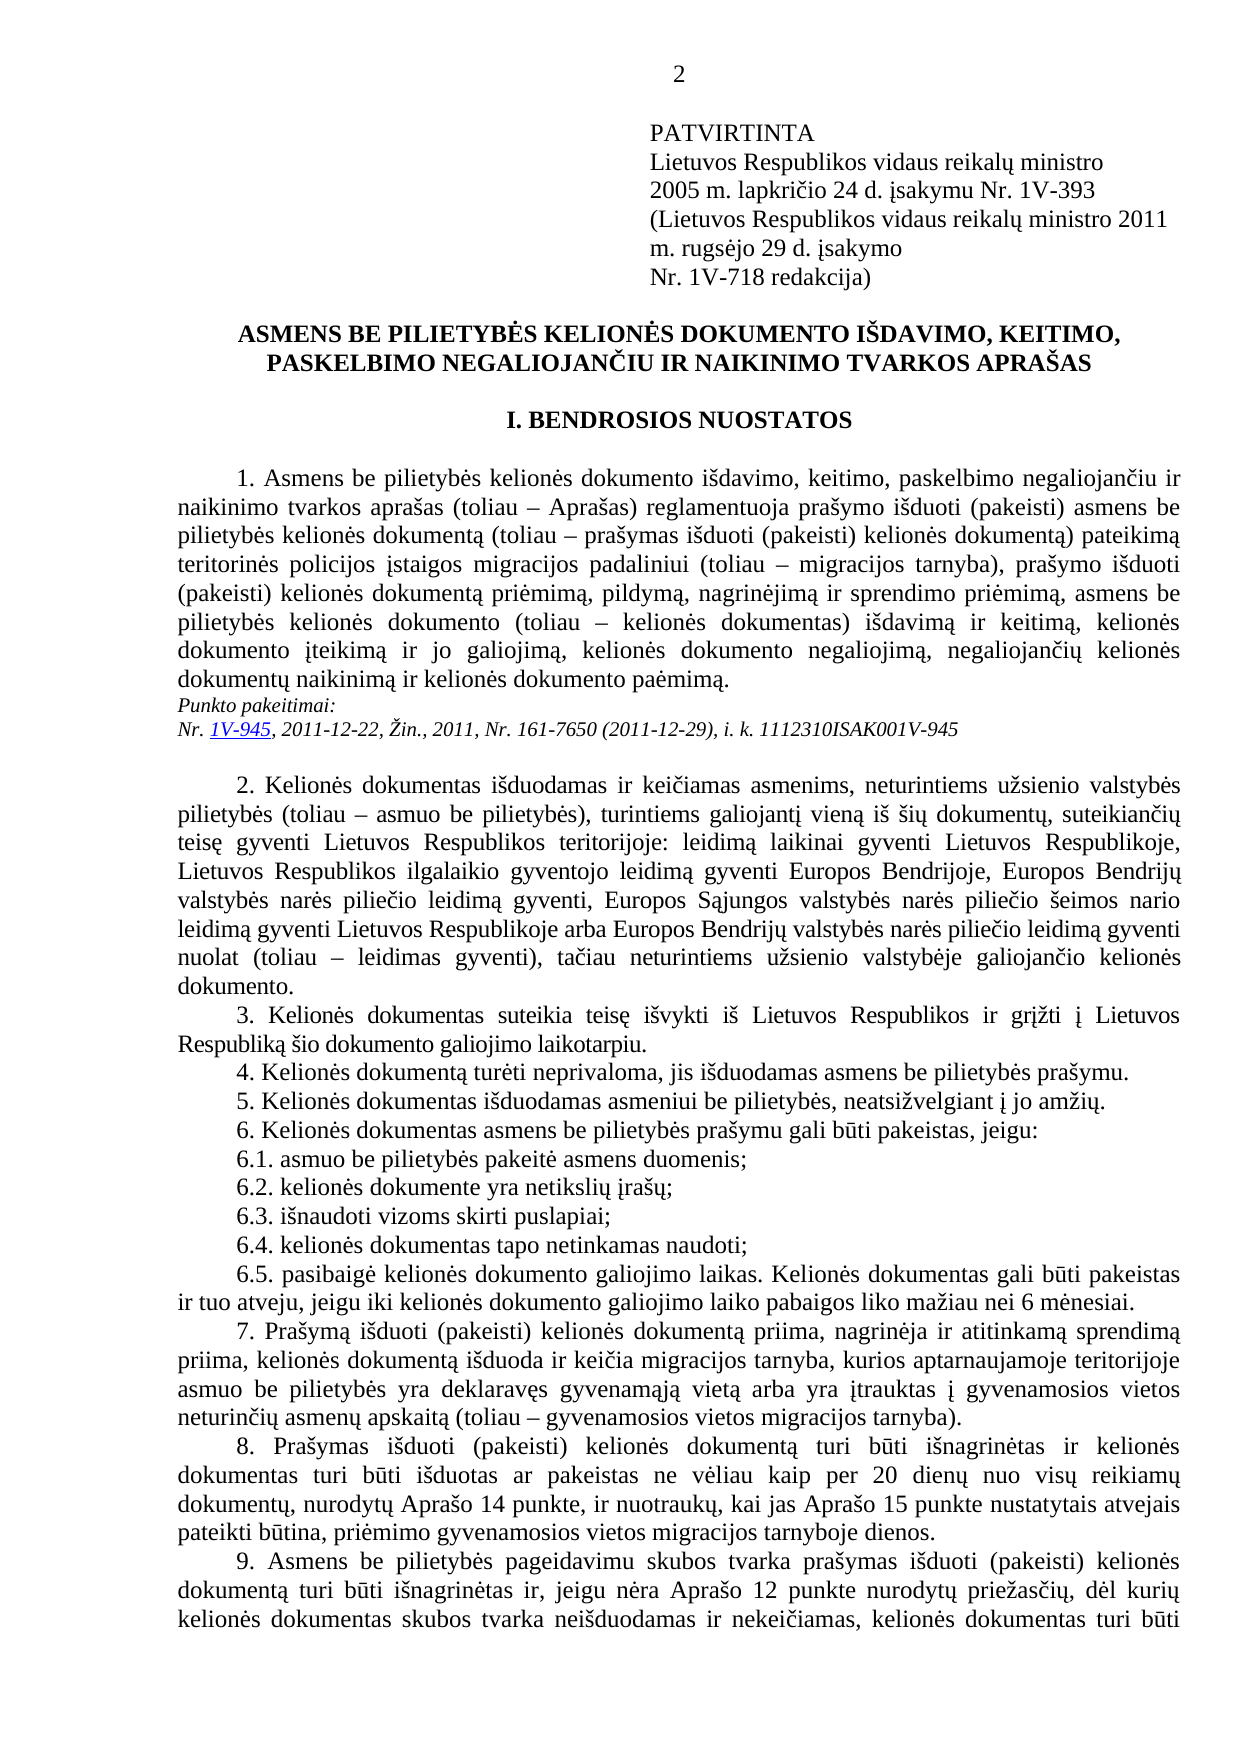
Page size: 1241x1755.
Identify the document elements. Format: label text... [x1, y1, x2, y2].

text 9. Asmens be pilietybės pageidavimu skubos tvarka prašymas išduoti (pakeisti) kelionės dokumentą turi būti išnagrinėtas ir, jeigu nėra Aprašo 12 punkte nurodytų priežasčių, dėl kurių kelionės dokumentas skubos tvarka neišduodamas ir nekeičiamas, kelionės dokumentas turi būti [177, 1546, 1181, 1632]
text ASMENS BE PILIETYBĖS KELIONĖS DOKUMENTO IŠDAVIMO, KEITIMO, paskelbimo negaliojančiu ir naikinimo tvarkos aprašas [177, 319, 1181, 377]
text 6.4. kelionės dokumentas tapo netinkamas naudoti; [177, 1230, 1181, 1259]
text Nr. 1V-945, 2011-12-22, Žin., 2011, Nr. 161-7650 (2011-12-29), i. k. 1112310ISAK001V-945 [177, 717, 1181, 741]
text I. BENDROSIOS NUOSTATOS [177, 406, 1181, 434]
text 6. Kelionės dokumentas asmens be pilietybės prašymu gali būti pakeistas, jeigu: [177, 1115, 1181, 1144]
text Nr. 1V-718 redakcija) [649, 262, 1181, 291]
text 4. Kelionės dokumentą turėti neprivaloma, jis išduodamas asmens be pilietybės prašymu. [177, 1057, 1181, 1086]
text 5. Kelionės dokumentas išduodamas asmeniui be pilietybės, neatsižvelgiant į jo amžių. [177, 1086, 1181, 1115]
text 2005 m. lapkričio 24 d. įsakymu Nr. 1V-393 [649, 176, 1181, 204]
text Lietuvos Respublikos vidaus reikalų ministro [649, 147, 1181, 176]
text 1. Asmens be pilietybės kelionės dokumento išdavimo, keitimo, paskelbimo negaliojančiu ir naikinimo tvarkos aprašas (toliau – Aprašas) reglamentuoja prašymo išduoti (pakeisti) asmens be pilietybės kelionės dokumentą (toliau – prašymas išduoti (pakeisti) kelionės dokumentą) pateikimą teritorinės policijos įstaigos migracijos padaliniui (toliau – migracijos tarnyba), prašymo išduoti (pakeisti) kelionės dokumentą priėmimą, pildymą, nagrinėjimą ir sprendimo priėmimą, asmens be pilietybės kelionės dokumento (toliau – kelionės dokumentas) išdavimą ir keitimą, kelionės dokumento įteikimą ir jo galiojimą, kelionės dokumento negaliojimą, negaliojančių kelionės dokumentų naikinimą ir kelionės dokumento paėmimą. [177, 463, 1181, 693]
text (Lietuvos Respublikos vidaus reikalų ministro 2011 m. rugsėjo 29 d. įsakymo [649, 204, 1181, 262]
text 6.2. kelionės dokumente yra netikslių įrašų; [177, 1172, 1181, 1201]
text PATVIRTINTA [649, 118, 1181, 147]
text 2. Kelionės dokumentas išduodamas ir keičiamas asmenims, neturintiems užsienio valstybės pilietybės (toliau – asmuo be pilietybės), turintiems galiojantį vieną iš šių dokumentų, suteikiančių teisę gyventi Lietuvos Respublikos teritorijoje: leidimą laikinai gyventi Lietuvos Respublikoje, Lietuvos Respublikos ilgalaikio gyventojo leidimą gyventi Europos Bendrijoje, Europos Bendrijų valstybės narės piliečio leidimą gyventi, Europos Sąjungos valstybės narės piliečio šeimos nario leidimą gyventi Lietuvos Respublikoje arba Europos Bendrijų valstybės narės piliečio leidimą gyventi nuolat (toliau – leidimas gyventi), tačiau neturintiems užsienio valstybėje galiojančio kelionės dokumento. [177, 770, 1181, 1000]
text Punkto pakeitimai: [177, 693, 1181, 717]
text 7. Prašymą išduoti (pakeisti) kelionės dokumentą priima, nagrinėja ir atitinkamą sprendimą priima, kelionės dokumentą išduoda ir keičia migracijos tarnyba, kurios aptarnaujamoje teritorijoje asmuo be pilietybės yra deklaravęs gyvenamąją vietą arba yra įtrauktas į gyvenamosios vietos neturinčių asmenų apskaitą (toliau – gyvenamosios vietos migracijos tarnyba). [177, 1316, 1181, 1431]
text 6.1. asmuo be pilietybės pakeitė asmens duomenis; [177, 1144, 1181, 1172]
text 6.3. išnaudoti vizoms skirti puslapiai; [177, 1201, 1181, 1230]
text 8. Prašymas išduoti (pakeisti) kelionės dokumentą turi būti išnagrinėtas ir kelionės dokumentas turi būti išduotas ar pakeistas ne vėliau kaip per 20 dienų nuo visų reikiamų dokumentų, nurodytų Aprašo 14 punkte, ir nuotraukų, kai jas Aprašo 15 punkte nustatytais atvejais pateikti būtina, priėmimo gyvenamosios vietos migracijos tarnyboje dienos. [177, 1431, 1181, 1546]
text 6.5. pasibaigė kelionės dokumento galiojimo laikas. Kelionės dokumentas gali būti pakeistas ir tuo atveju, jeigu iki kelionės dokumento galiojimo laiko pabaigos liko mažiau nei 6 mėnesiai. [177, 1259, 1181, 1316]
text 3. Kelionės dokumentas suteikia teisę išvykti iš Lietuvos Respublikos ir grįžti į Lietuvos Respubliką šio dokumento galiojimo laikotarpiu. [177, 1000, 1181, 1057]
